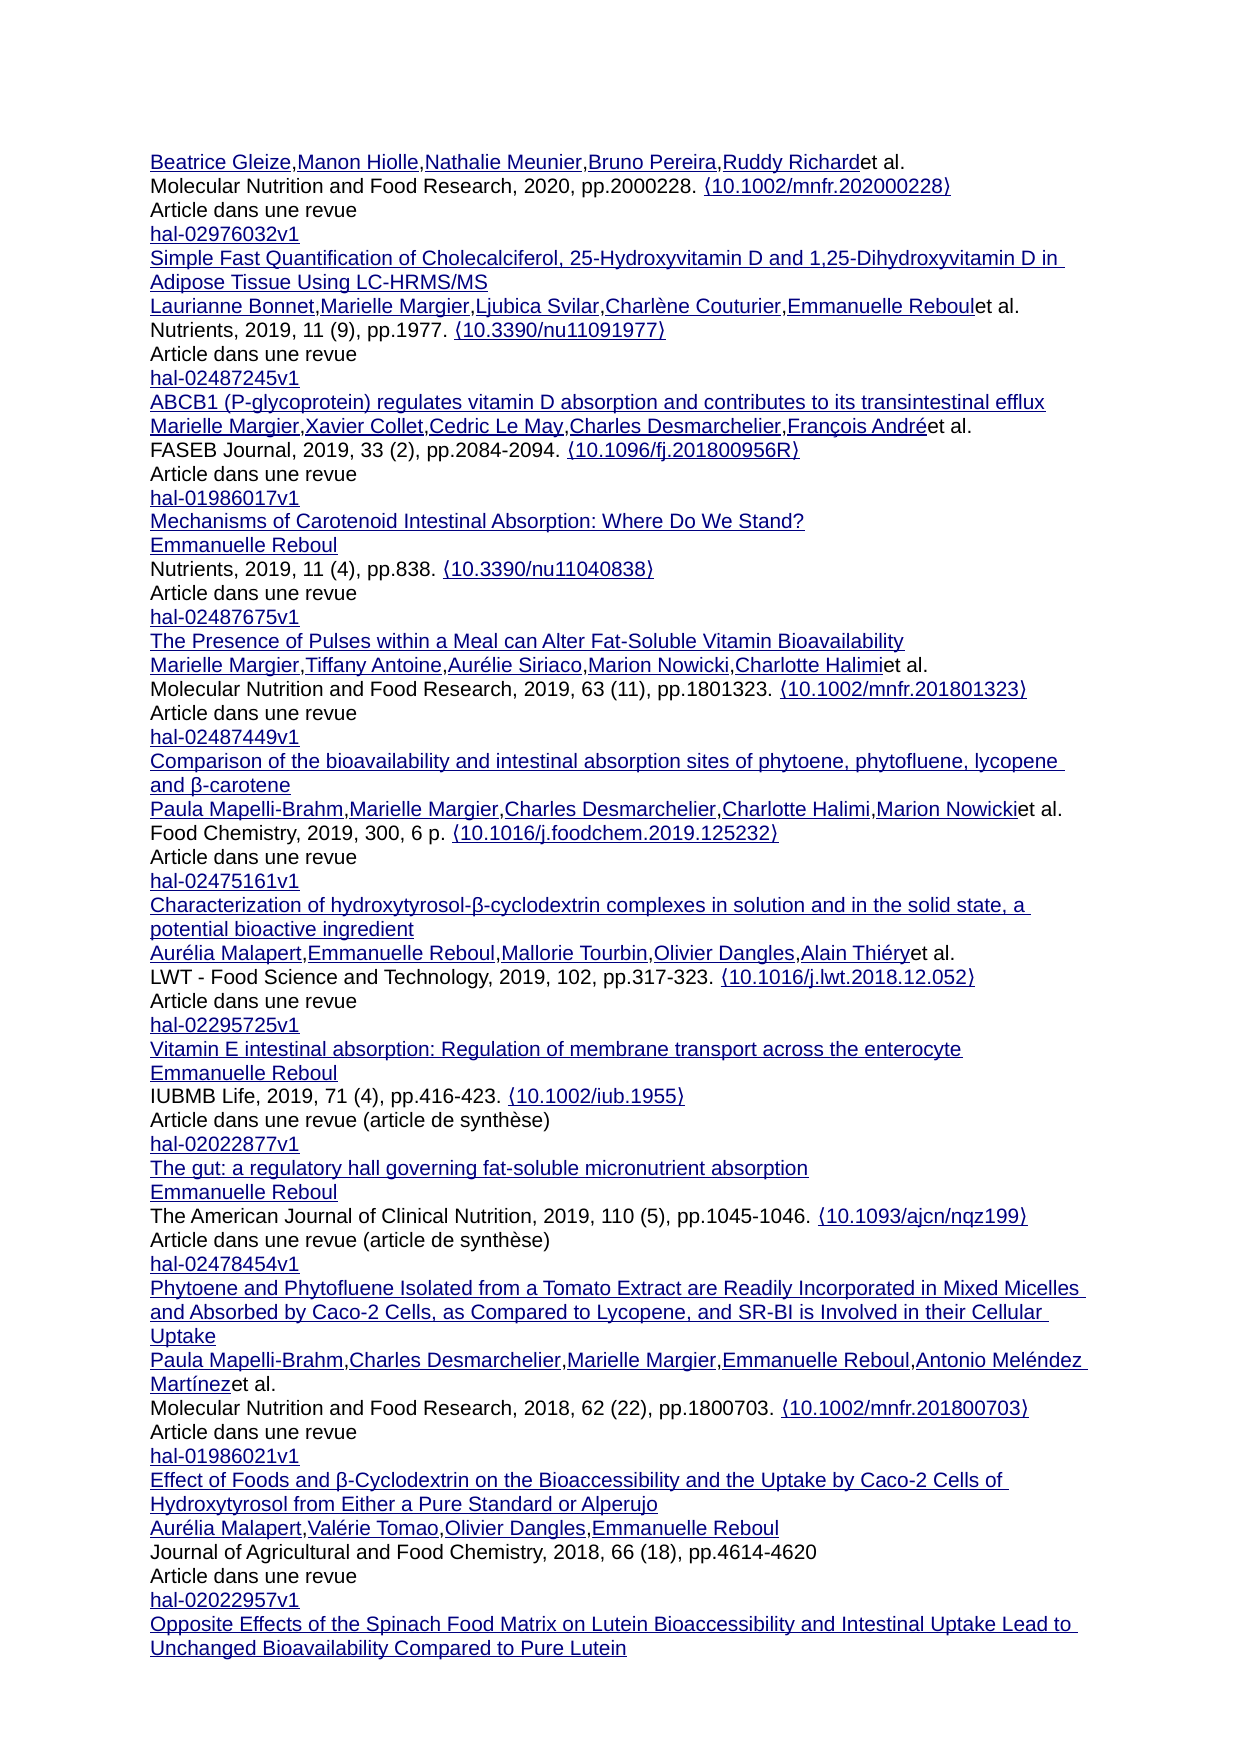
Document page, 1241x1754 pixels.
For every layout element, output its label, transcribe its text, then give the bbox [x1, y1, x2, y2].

table_cell Effect of Foods and β-Cyclodextrin on the Bioaccessibility and the Uptake by Caco-2 Cells of Hydroxytyrosol from Either a Pure Standard or Alperujo Aurélia Malapert,Valérie Tomao,Olivier Dangles,Emmanuelle Reboul Journal of Agricultural and Food Chemistry, 2018, 66 (18), pp.4614-4620 Article dans une revue hal-02022957v1 [150, 1468, 1090, 1611]
table_cell Beatrice Gleize,Manon Hiolle,Nathalie Meunier,Bruno Pereira,Ruddy Richardet al. Molecular Nutrition and Food Research, 2020, pp.2000228. ⟨10.1002/mnfr.202000228⟩ Article dans une revue hal-02976032v1 [150, 150, 1090, 246]
table_cell ABCB1 (P-glycoprotein) regulates vitamin D absorption and contributes to its transintestinal efflux Marielle Margier,Xavier Collet,Cedric Le May,Charles Desmarchelier,François Andréet al. FASEB Journal, 2019, 33 (2), pp.2084-2094. ⟨10.1096/fj.201800956R⟩ Article dans une revue hal-01986017v1 [150, 390, 1090, 509]
table_cell Comparison of the bioavailability and intestinal absorption sites of phytoene, phytofluene, lycopene and β-carotene Paula Mapelli-Brahm,Marielle Margier,Charles Desmarchelier,Charlotte Halimi,Marion Nowickiet al. Food Chemistry, 2019, 300, 6 p. ⟨10.1016/j.foodchem.2019.125232⟩ Article dans une revue hal-02475161v1 [150, 749, 1090, 893]
table_cell Opposite Effects of the Spinach Food Matrix on Lutein Bioaccessibility and Intestinal Uptake Lead to Unchanged Bioavailability Compared to Pure Lutein [150, 1611, 1090, 1659]
table_cell Vitamin E intestinal absorption: Regulation of membrane transport across the enterocyte Emmanuelle Reboul IUBMB Life, 2019, 71 (4), pp.416-423. ⟨10.1002/iub.1955⟩ Article dans une revue (article de synthèse) hal-02022877v1 [150, 1036, 1090, 1156]
table_cell Phytoene and Phytofluene Isolated from a Tomato Extract are Readily Incorporated in Mixed Micelles and Absorbed by Caco-2 Cells, as Compared to Lycopene, and SR-BI is Involved in their Cellular Uptake Paula Mapelli-Brahm,Charles Desmarchelier,Marielle Margier,Emmanuelle Reboul,Antonio Meléndez Martínezet al. Molecular Nutrition and Food Research, 2018, 62 (22), pp.1800703. ⟨10.1002/mnfr.201800703⟩ Article dans une revue hal-01986021v1 [150, 1276, 1090, 1468]
table_cell The gut: a regulatory hall governing fat-soluble micronutrient absorption Emmanuelle Reboul The American Journal of Clinical Nutrition, 2019, 110 (5), pp.1045-1046. ⟨10.1093/ajcn/nqz199⟩ Article dans une revue (article de synthèse) hal-02478454v1 [150, 1156, 1090, 1276]
table_cell Mechanisms of Carotenoid Intestinal Absorption: Where Do We Stand? Emmanuelle Reboul Nutrients, 2019, 11 (4), pp.838. ⟨10.3390/nu11040838⟩ Article dans une revue hal-02487675v1 [150, 509, 1090, 629]
table_cell Characterization of hydroxytyrosol-β-cyclodextrin complexes in solution and in the solid state, a potential bioactive ingredient Aurélia Malapert,Emmanuelle Reboul,Mallorie Tourbin,Olivier Dangles,Alain Thiéryet al. LWT - Food Science and Technology, 2019, 102, pp.317-323. ⟨10.1016/j.lwt.2018.12.052⟩ Article dans une revue hal-02295725v1 [150, 893, 1090, 1036]
table_cell The Presence of Pulses within a Meal can Alter Fat‐Soluble Vitamin Bioavailability Marielle Margier,Tiffany Antoine,Aurélie Siriaco,Marion Nowicki,Charlotte Halimiet al. Molecular Nutrition and Food Research, 2019, 63 (11), pp.1801323. ⟨10.1002/mnfr.201801323⟩ Article dans une revue hal-02487449v1 [150, 629, 1090, 749]
table_cell Simple Fast Quantification of Cholecalciferol, 25-Hydroxyvitamin D and 1,25-Dihydroxyvitamin D in Adipose Tissue Using LC-HRMS/MS Laurianne Bonnet,Marielle Margier,Ljubica Svilar,Charlène Couturier,Emmanuelle Reboulet al. Nutrients, 2019, 11 (9), pp.1977. ⟨10.3390/nu11091977⟩ Article dans une revue hal-02487245v1 [150, 246, 1090, 389]
